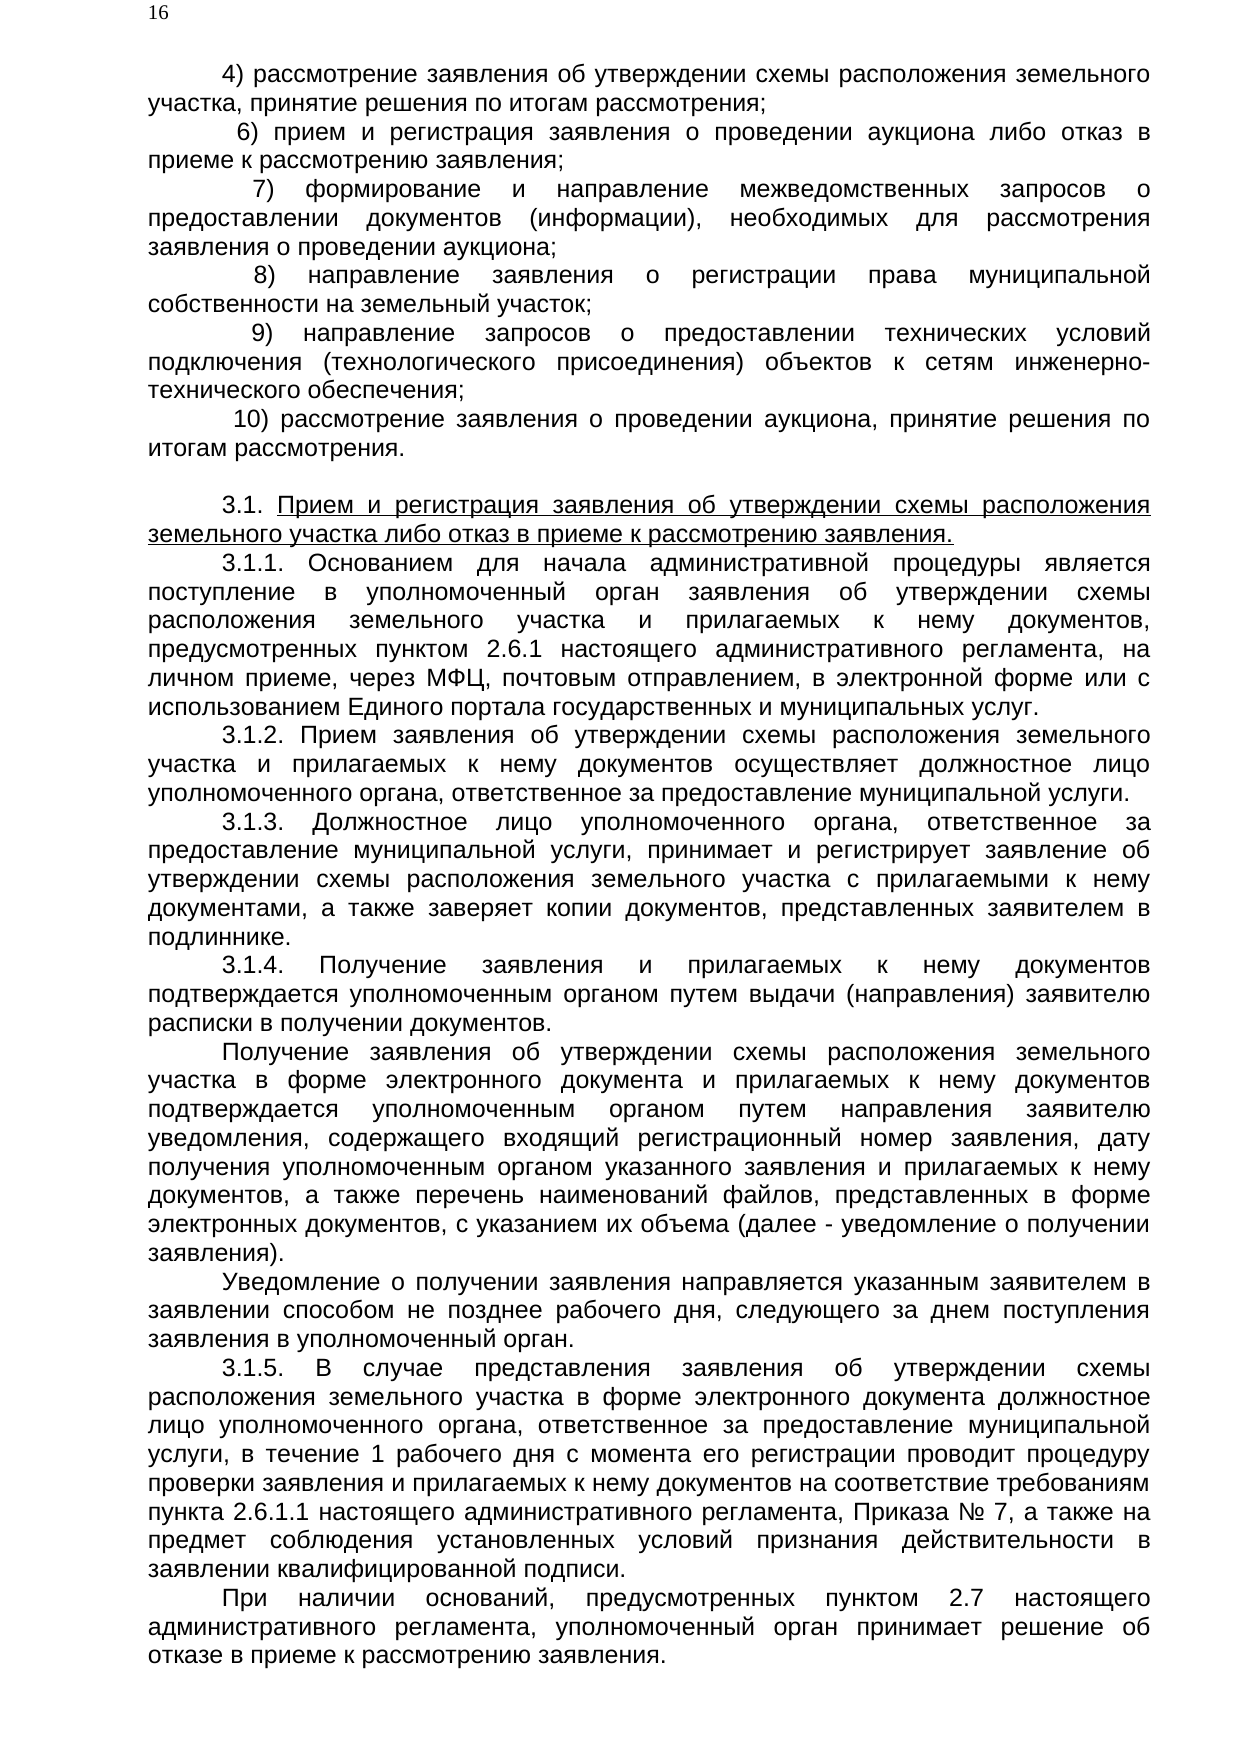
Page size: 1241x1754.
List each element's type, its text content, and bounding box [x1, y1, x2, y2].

text 3.1.3. Должностное лицо уполномоченного органа, ответственное за предоставление муниципальной услуги, принимает и регистрирует заявление об утверждении схемы расположения земельного участка с прилагаемыми к нему документами, а также заверяет копии документов, представленных заявителем в подлиннике. [148, 807, 1152, 950]
text 4) рассмотрение заявления об утверждении схемы расположения земельного участка, принятие решения по итогам рассмотрения; [148, 59, 1152, 117]
text 3.1. Прием и регистрация заявления об утверждении схемы расположения земельного участка либо отказ в приеме к рассмотрению заявления. [148, 490, 1152, 548]
text 7) формирование и направление межведомственных запросов о предоставлении документов (информации), необходимых для рассмотрения заявления о проведении аукциона; [148, 174, 1152, 260]
text 10) рассмотрение заявления о проведении аукциона, принятие решения по итогам рассмотрения. [148, 404, 1152, 462]
text 3.1.2. Прием заявления об утверждении схемы расположения земельного участка и прилагаемых к нему документов осуществляет должностное лицо уполномоченного органа, ответственное за предоставление муниципальной услуги. [148, 720, 1152, 807]
text 8) направление заявления о регистрации права муниципальной собственности на земельный участок; [148, 260, 1152, 318]
text 6) прием и регистрация заявления о проведении аукциона либо отказ в приеме к рассмотрению заявления; [148, 117, 1152, 174]
text Уведомление о получении заявления направляется указанным заявителем в заявлении способом не позднее рабочего дня, следующего за днем поступления заявления в уполномоченный орган. [148, 1267, 1152, 1353]
text 3.1.5. В случае представления заявления об утверждении схемы расположения земельного участка в форме электронного документа должностное лицо уполномоченного органа, ответственное за предоставление муниципальной услуги, в течение 1 рабочего дня с момента его регистрации проводит процедуру проверки заявления и прилагаемых к нему документов на соответствие требованиям пункта 2.6.1.1 настоящего административного регламента, Приказа № 7, а также на предмет соблюдения установленных условий признания действительности в заявлении квалифицированной подписи. [148, 1353, 1152, 1583]
text При наличии оснований, предусмотренных пунктом 2.7 настоящего административного регламента, уполномоченный орган принимает решение об отказе в приеме к рассмотрению заявления. [148, 1583, 1152, 1669]
text 3.1.1. Основанием для начала административной процедуры является поступление в уполномоченный орган заявления об утверждении схемы расположения земельного участка и прилагаемых к нему документов, предусмотренных пунктом 2.6.1 настоящего административного регламента, на личном приеме, через МФЦ, почтовым отправлением, в электронной форме или с использованием Единого портала государственных и муниципальных услуг. [148, 548, 1152, 720]
text 9) направление запросов о предоставлении технических условий подключения (технологического присоединения) объектов к сетям инженерно-технического обеспечения; [148, 318, 1152, 404]
text 3.1.4. Получение заявления и прилагаемых к нему документов подтверждается уполномоченным органом путем выдачи (направления) заявителю расписки в получении документов. [148, 950, 1152, 1037]
text Получение заявления об утверждении схемы расположения земельного участка в форме электронного документа и прилагаемых к нему документов подтверждается уполномоченным органом путем направления заявителю уведомления, содержащего входящий регистрационный номер заявления, дату получения уполномоченным органом указанного заявления и прилагаемых к нему документов, а также перечень наименований файлов, представленных в форме электронных документов, с указанием их объема (далее - уведомление о получении заявления). [148, 1037, 1152, 1267]
